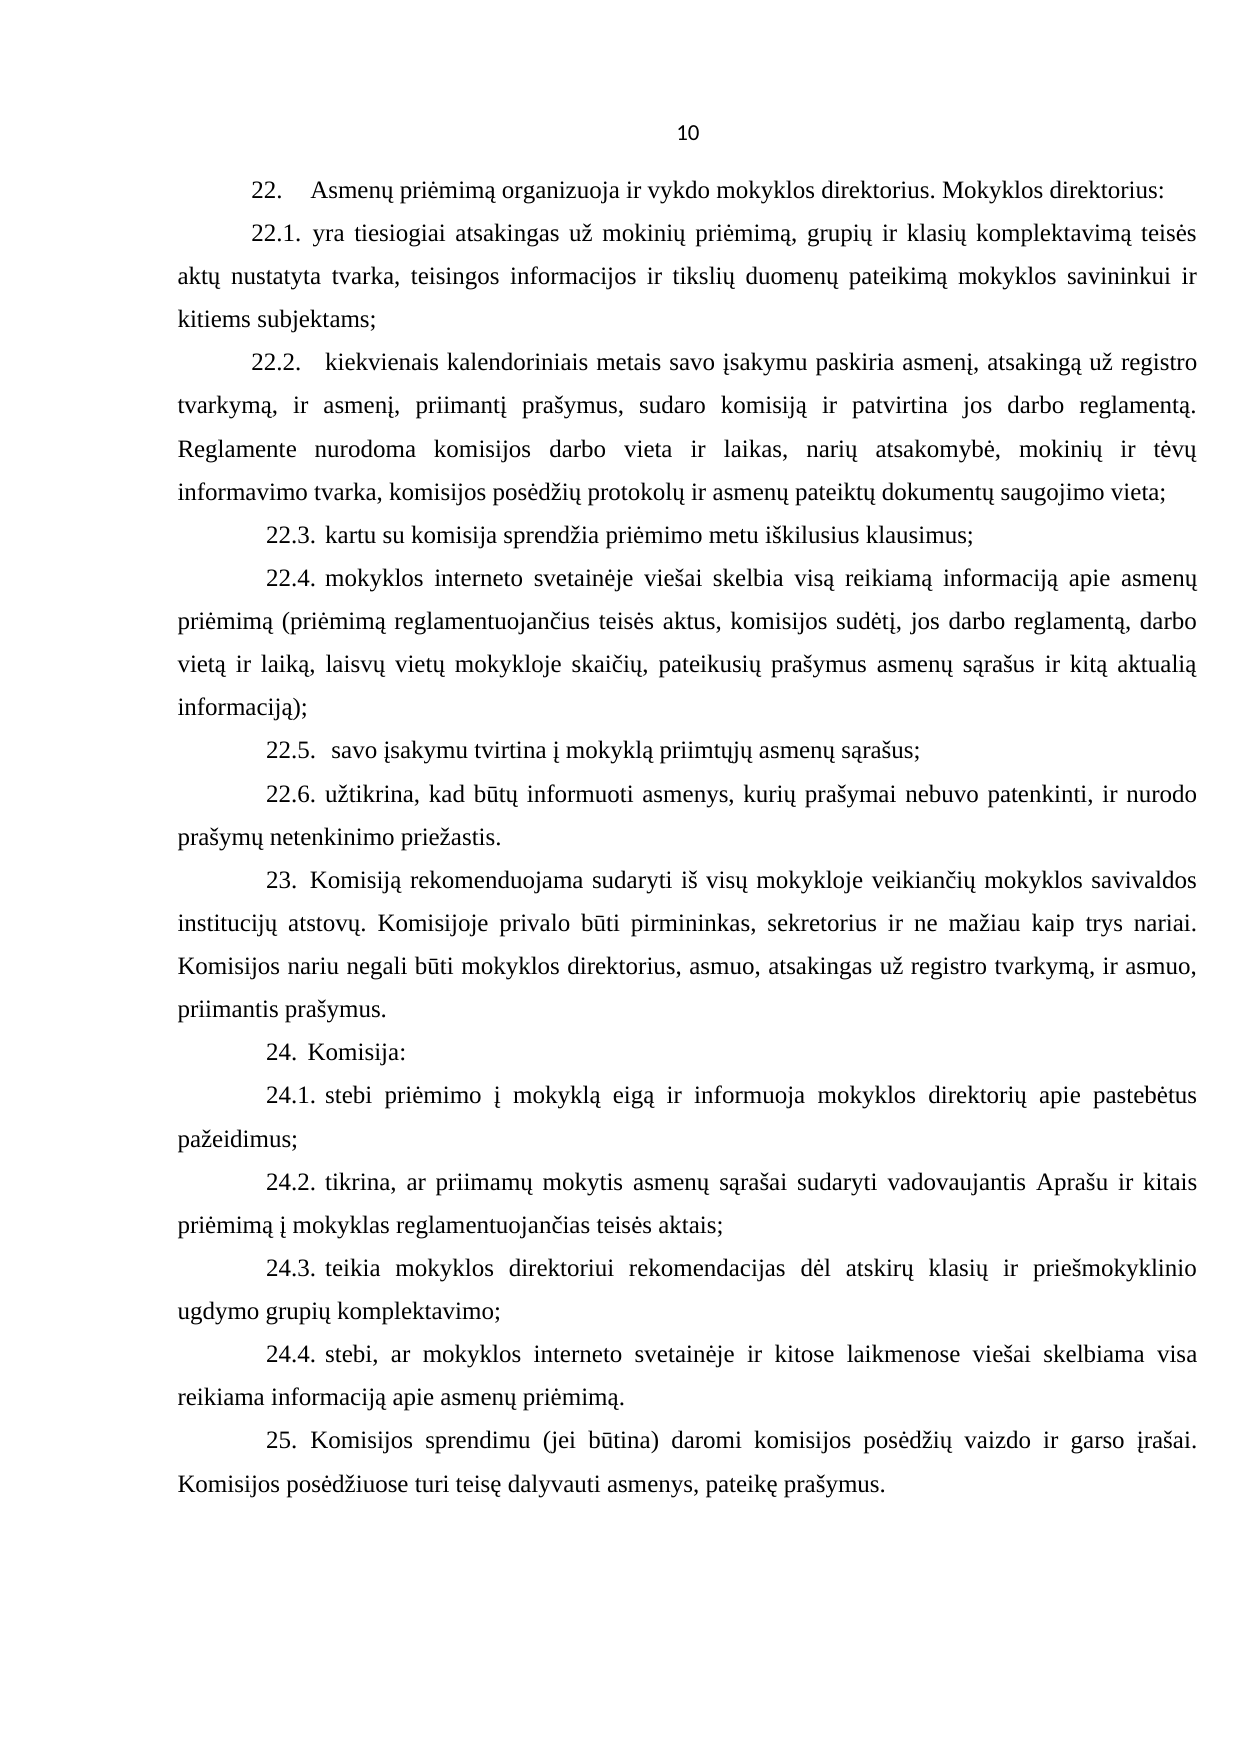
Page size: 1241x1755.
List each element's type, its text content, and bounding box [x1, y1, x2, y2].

text 22.1. yra tiesiogiai atsakingas už mokinių priėmimą, grupių ir klasių komplektavimą teisės aktų nustatyta tvarka, teisingos informacijos ir tikslių duomenų pateikimą mokyklos savininkui ir kitiems subjektams; [177, 218, 1198, 333]
text 25. Komisijos sprendimu (jei būtina) daromi komisijos posėdžių vaizdo ir garso įrašai. Komisijos posėdžiuose turi teisę dalyvauti asmenys, pateikę prašymus. [177, 1426, 1198, 1497]
text 24. Komisija: [177, 1037, 1198, 1066]
text 24.2. tikrina, ar priimamų mokytis asmenų sąrašai sudaryti vadovaujantis Aprašu ir kitais priėmimą į mokyklas reglamentuojančias teisės aktais; [177, 1167, 1198, 1239]
text 22.3. kartu su komisija sprendžia priėmimo metu iškilusius klausimus; [177, 520, 1198, 549]
text 22. Asmenų priėmimą organizuoja ir vykdo mokyklos direktorius. Mokyklos direktorius: [177, 175, 1198, 204]
text 23. Komisiją rekomenduojama sudaryti iš visų mokykloje veikiančių mokyklos savivaldos institucijų atstovų. Komisijoje privalo būti pirmininkas, sekretorius ir ne mažiau kaip trys nariai. Komisijos nariu negali būti mokyklos direktorius, asmuo, atsakingas už registro tvarkymą, ir asmuo, priimantis prašymus. [177, 865, 1198, 1023]
text 22.4. mokyklos interneto svetainėje viešai skelbia visą reikiamą informaciją apie asmenų priėmimą (priėmimą reglamentuojančius teisės aktus, komisijos sudėtį, jos darbo reglamentą, darbo vietą ir laiką, laisvų vietų mokykloje skaičių, pateikusių prašymus asmenų sąrašus ir kitą aktualią informaciją); [177, 563, 1198, 721]
text 22.2. kiekvienais kalendoriniais metais savo įsakymu paskiria asmenį, atsakingą už registro tvarkymą, ir asmenį, priimantį prašymus, sudaro komisiją ir patvirtina jos darbo reglamentą. Reglamente nurodoma komisijos darbo vieta ir laikas, narių atsakomybė, mokinių ir tėvų informavimo tvarka, komisijos posėdžių protokolų ir asmenų pateiktų dokumentų saugojimo vieta; [177, 347, 1198, 506]
text 22.5. savo įsakymu tvirtina į mokyklą priimtųjų asmenų sąrašus; [177, 736, 1198, 764]
text 24.4. stebi, ar mokyklos interneto svetainėje ir kitose laikmenose viešai skelbiama visa reikiama informaciją apie asmenų priėmimą. [177, 1339, 1198, 1411]
text 22.6. užtikrina, kad būtų informuoti asmenys, kurių prašymai nebuvo patenkinti, ir nurodo prašymų netenkinimo priežastis. [177, 779, 1198, 851]
text 24.1. stebi priėmimo į mokyklą eigą ir informuoja mokyklos direktorių apie pastebėtus pažeidimus; [177, 1081, 1198, 1152]
text 24.3. teikia mokyklos direktoriui rekomendacijas dėl atskirų klasių ir priešmokyklinio ugdymo grupių komplektavimo; [177, 1253, 1198, 1325]
